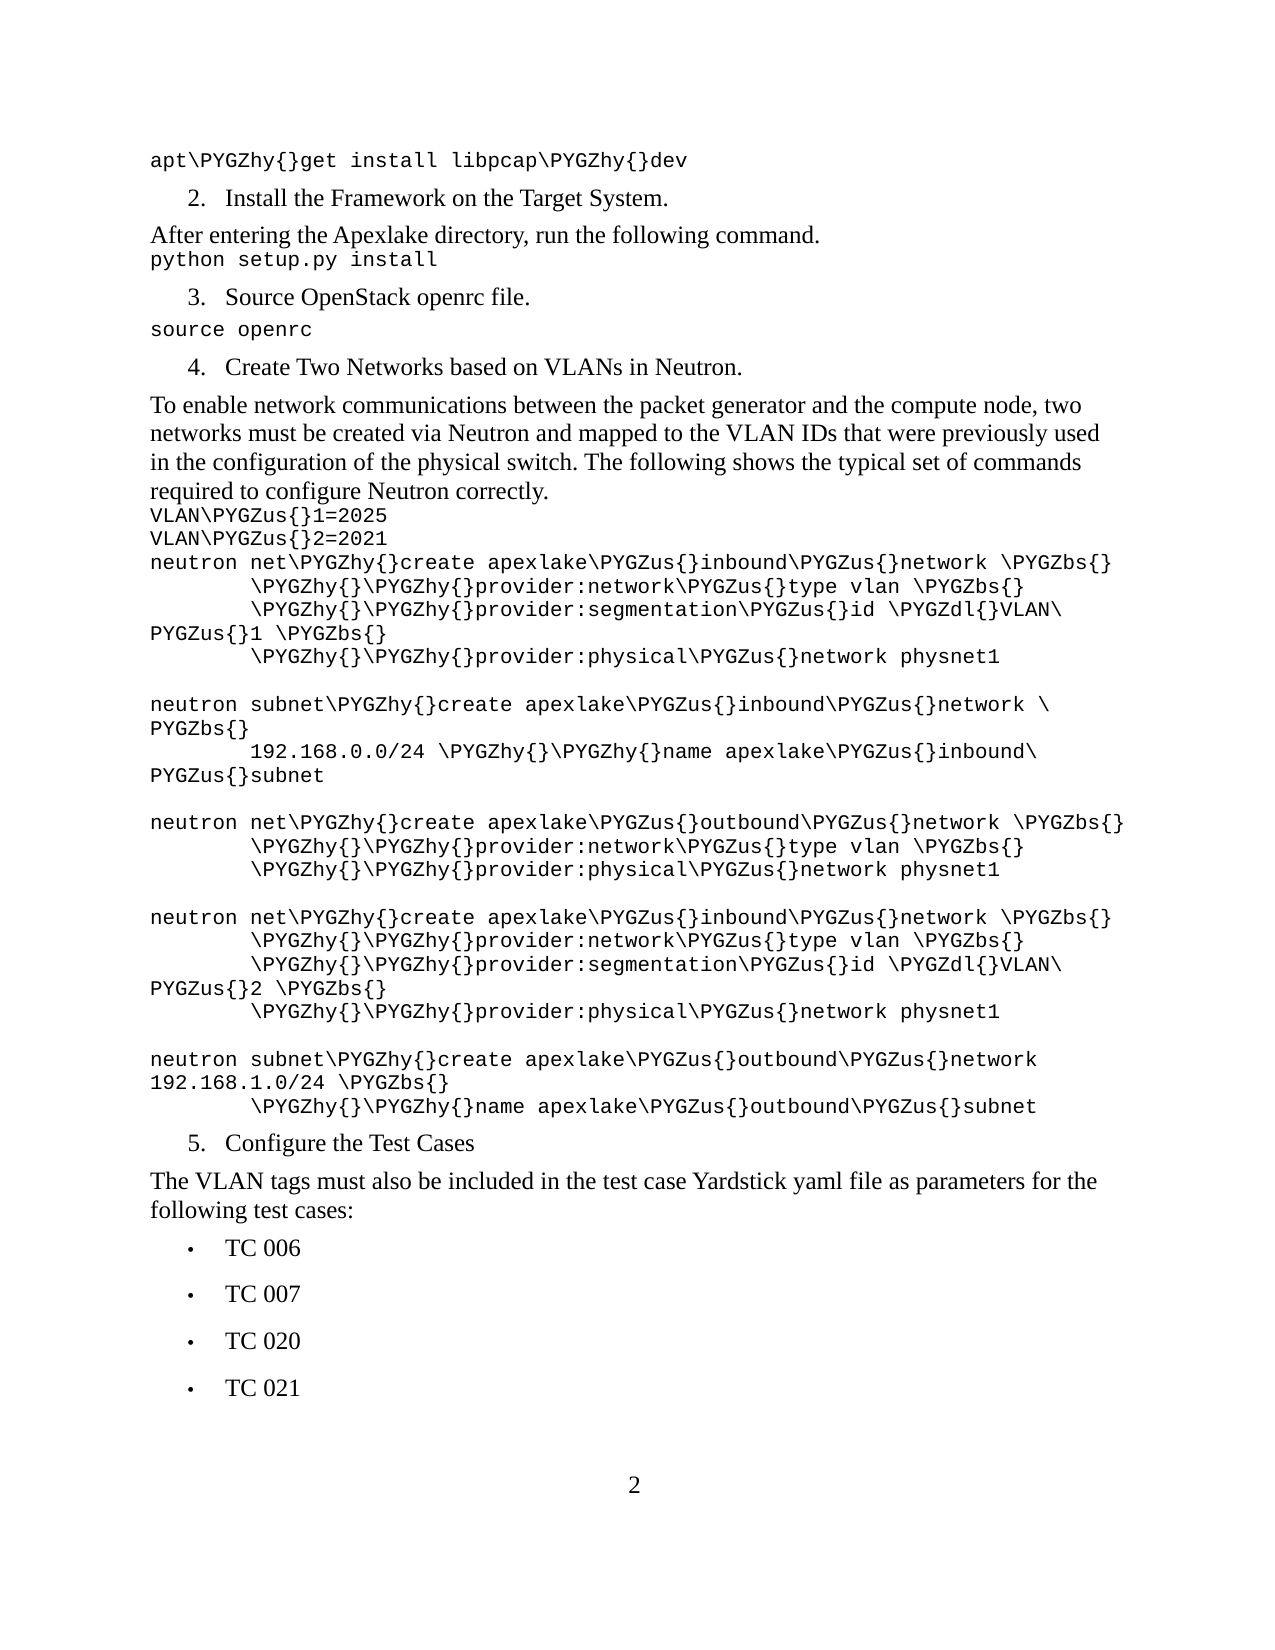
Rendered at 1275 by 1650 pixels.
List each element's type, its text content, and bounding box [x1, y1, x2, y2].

text \PYGZhy{}\PYGZhy{}provider:segmentation\PYGZus{}id \PYGZdl{}VLAN\PYGZus{}1 \PYGZbs{} [150, 599, 1125, 647]
list Configure the Test Cases [187, 1128, 1125, 1157]
text python setup.py install [150, 249, 1125, 273]
list TC 020 [187, 1326, 1125, 1355]
text To enable network communications between the packet generator and the compute node, two networks must be created via Neutron and mapped to the VLAN IDs that were previously used in the configuration of the physical switch. The following shows the typical set of commands required to configure Neutron correctly. [150, 390, 1125, 505]
text \PYGZhy{}\PYGZhy{}provider:network\PYGZus{}type vlan \PYGZbs{} [150, 576, 1125, 599]
text VLAN\PYGZus{}1=2025 [150, 505, 1125, 528]
text neutron subnet\PYGZhy{}create apexlake\PYGZus{}inbound\PYGZus{}network \PYGZbs{} [150, 694, 1125, 741]
text neutron subnet\PYGZhy{}create apexlake\PYGZus{}outbound\PYGZus{}network 192.168.1.0/24 \PYGZbs{} [150, 1048, 1125, 1096]
list Create Two Networks based on VLANs in Neutron. [187, 352, 1125, 381]
text \PYGZhy{}\PYGZhy{}name apexlake\PYGZus{}outbound\PYGZus{}subnet [150, 1096, 1125, 1119]
text \PYGZhy{}\PYGZhy{}provider:physical\PYGZus{}network physnet1 [150, 1001, 1125, 1025]
list TC 006 [187, 1233, 1125, 1261]
text \PYGZhy{}\PYGZhy{}provider:network\PYGZus{}type vlan \PYGZbs{} [150, 930, 1125, 954]
text VLAN\PYGZus{}2=2021 [150, 528, 1125, 552]
text neutron net\PYGZhy{}create apexlake\PYGZus{}outbound\PYGZus{}network \PYGZbs{} [150, 812, 1125, 836]
text \PYGZhy{}\PYGZhy{}provider:physical\PYGZus{}network physnet1 [150, 647, 1125, 670]
text \PYGZhy{}\PYGZhy{}provider:segmentation\PYGZus{}id \PYGZdl{}VLAN\PYGZus{}2 \PYGZbs{} [150, 954, 1125, 1001]
text apt\PYGZhy{}get install libpcap\PYGZhy{}dev [150, 150, 1125, 174]
text After entering the Apexlake directory, run the following command. [150, 220, 1125, 249]
text source openrc [150, 319, 1125, 343]
list Source OpenStack openrc file. [187, 282, 1125, 310]
text \PYGZhy{}\PYGZhy{}provider:network\PYGZus{}type vlan \PYGZbs{} [150, 836, 1125, 859]
text \PYGZhy{}\PYGZhy{}provider:physical\PYGZus{}network physnet1 [150, 859, 1125, 883]
text neutron net\PYGZhy{}create apexlake\PYGZus{}inbound\PYGZus{}network \PYGZbs{} [150, 552, 1125, 576]
text 192.168.0.0/24 \PYGZhy{}\PYGZhy{}name apexlake\PYGZus{}inbound\PYGZus{}subnet [150, 741, 1125, 788]
text The VLAN tags must also be included in the test case Yardstick yaml file as parameters for the following test cases: [150, 1166, 1125, 1224]
list TC 021 [187, 1373, 1125, 1401]
list TC 007 [187, 1279, 1125, 1308]
list Install the Framework on the Target System. [187, 183, 1125, 211]
text neutron net\PYGZhy{}create apexlake\PYGZus{}inbound\PYGZus{}network \PYGZbs{} [150, 907, 1125, 930]
